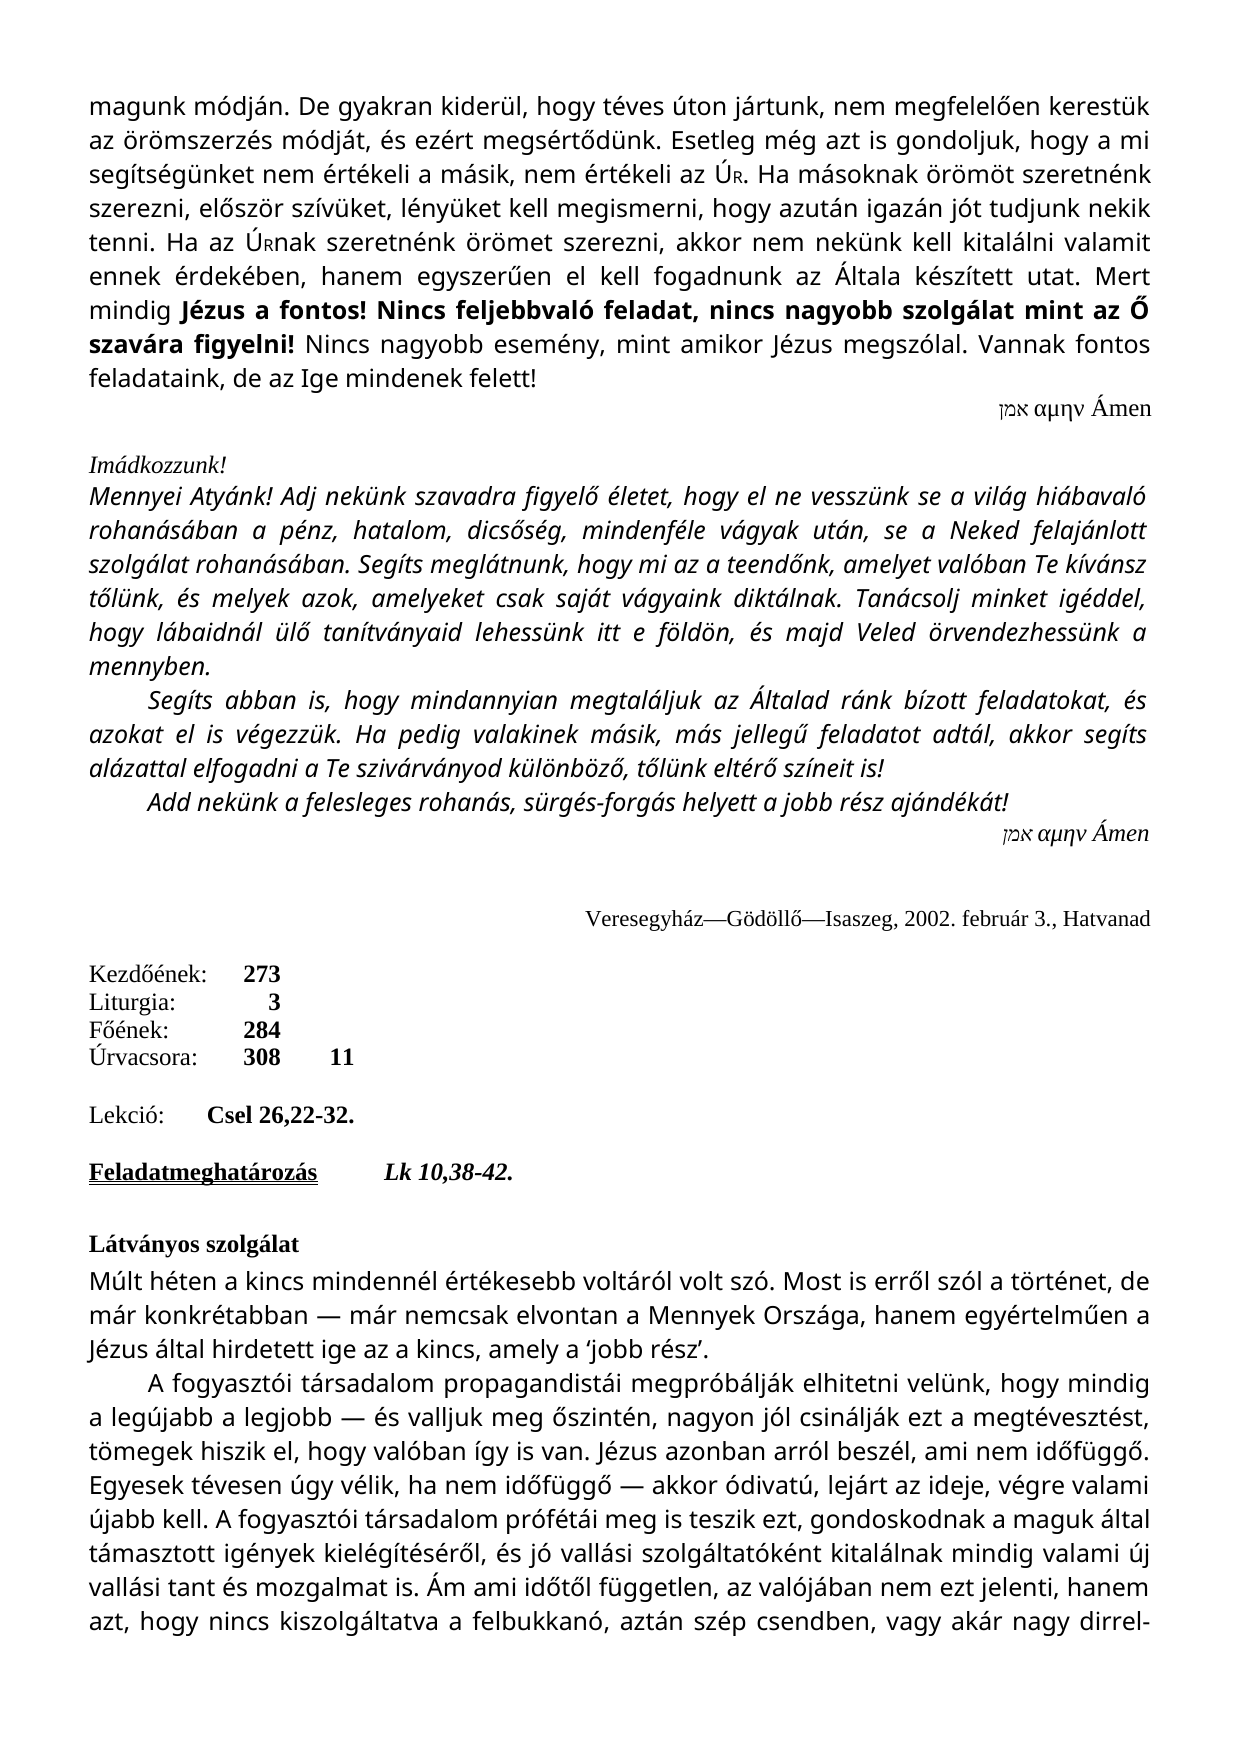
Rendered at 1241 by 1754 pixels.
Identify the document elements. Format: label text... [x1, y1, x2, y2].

text Úrvacsora: 308 11 [88, 1043, 1152, 1071]
text אמן αμην Ámen [88, 394, 1152, 422]
text Mennyei Atyánk! Adj nekünk szavadra figyelő életet, hogy el ne vesszünk se a világ hiábavaló rohanásában a pénz, hatalom, dicsőség, mindenféle vágyak után, se a Neked felajánlott szolgálat rohanásában. Segíts meglátnunk, hogy mi az a teendőnk, amelyet valóban Te kívánsz tőlünk, és melyek azok, amelyeket csak saját vágyaink diktálnak. Tanácsolj minket igéddel, hogy lábaidnál ülő tanítványaid lehessünk itt e földön, és majd Veled örvendezhessünk a mennyben. [88, 479, 1152, 683]
text Add nekünk a felesleges rohanás, sürgés-forgás helyett a jobb rész ajándékát! [88, 785, 1152, 819]
text Segíts abban is, hogy mindannyian megtaláljuk az Általad ránk bízott feladatokat, és azokat el is végezzük. Ha pedig valakinek másik, más jellegű feladatot adtál, akkor segíts alázattal elfogadni a Te szivárványod különböző, tőlünk eltérő színeit is! [88, 683, 1152, 785]
text magunk módján. De gyakran kiderül, hogy téves úton jártunk, nem megfelelően kerestük az örömszerzés módját, és ezért megsértődünk. Esetleg még azt is gondoljuk, hogy a mi segítségünket nem értékeli a másik, nem értékeli az Úr. Ha másoknak örömöt szeretnénk szerezni, először szívüket, lényüket kell megismerni, hogy azután igazán jót tudjunk nekik tenni. Ha az Úrnak szeretnénk örömet szerezni, akkor nem nekünk kell kitalálni valamit ennek érdekében, hanem egyszerűen el kell fogadnunk az Általa készített utat. Mert mindig Jézus a fontos! Nincs feljebbvaló feladat, nincs nagyobb szolgálat mint az Ő szavára figyelni! Nincs nagyobb esemény, mint amikor Jézus megszólal. Vannak fontos feladataink, de az Ige mindenek felett! [88, 88, 1152, 394]
text Imádkozzunk! [88, 451, 1152, 479]
text Lekció: Csel 26,22-32. [88, 1101, 1152, 1128]
text אמן αμην Ámen [88, 819, 1152, 846]
text Feladatmeghatározás Lk 10,38-42. [88, 1158, 1152, 1186]
text A fogyasztói társadalom propagandistái megpróbálják elhitetni velünk, hogy mindig a legújabb a legjobb — és valljuk meg őszintén, nagyon jól csinálják ezt a megtévesztést, tömegek hiszik el, hogy valóban így is van. Jézus azonban arról beszél, ami nem időfüggő. Egyesek tévesen úgy vélik, ha nem időfüggő — akkor ódivatú, lejárt az ideje, végre valami újabb kell. A fogyasztói társadalom prófétái meg is teszik ezt, gondoskodnak a maguk által támasztott igények kielégítéséről, és jó vallási szolgáltatóként kitalálnak mindig valami új vallási tant és mozgalmat is. Ám ami időtől független, az valójában nem ezt jelenti, hanem azt, hogy nincs kiszolgáltatva a felbukkanó, aztán szép csendben, vagy akár nagy dirrel- [88, 1365, 1152, 1637]
text Veresegyház―Gödöllő―Isaszeg, 2002. február 3., Hatvanad [88, 905, 1152, 931]
text Múlt héten a kincs mindennél értékesebb voltáról volt szó. Most is erről szól a történet, de már konkrétabban — már nemcsak elvontan a Mennyek Országa, hanem egyértelműen a Jézus által hirdetett ige az a kincs, amely a ‘jobb rész’. [88, 1263, 1152, 1365]
subtitle Látványos szolgálat [88, 1230, 1152, 1258]
text Kezdőének: 273 [88, 960, 1152, 988]
text Főének: 284 [88, 1016, 1152, 1043]
text Liturgia: 3 [88, 988, 1152, 1016]
